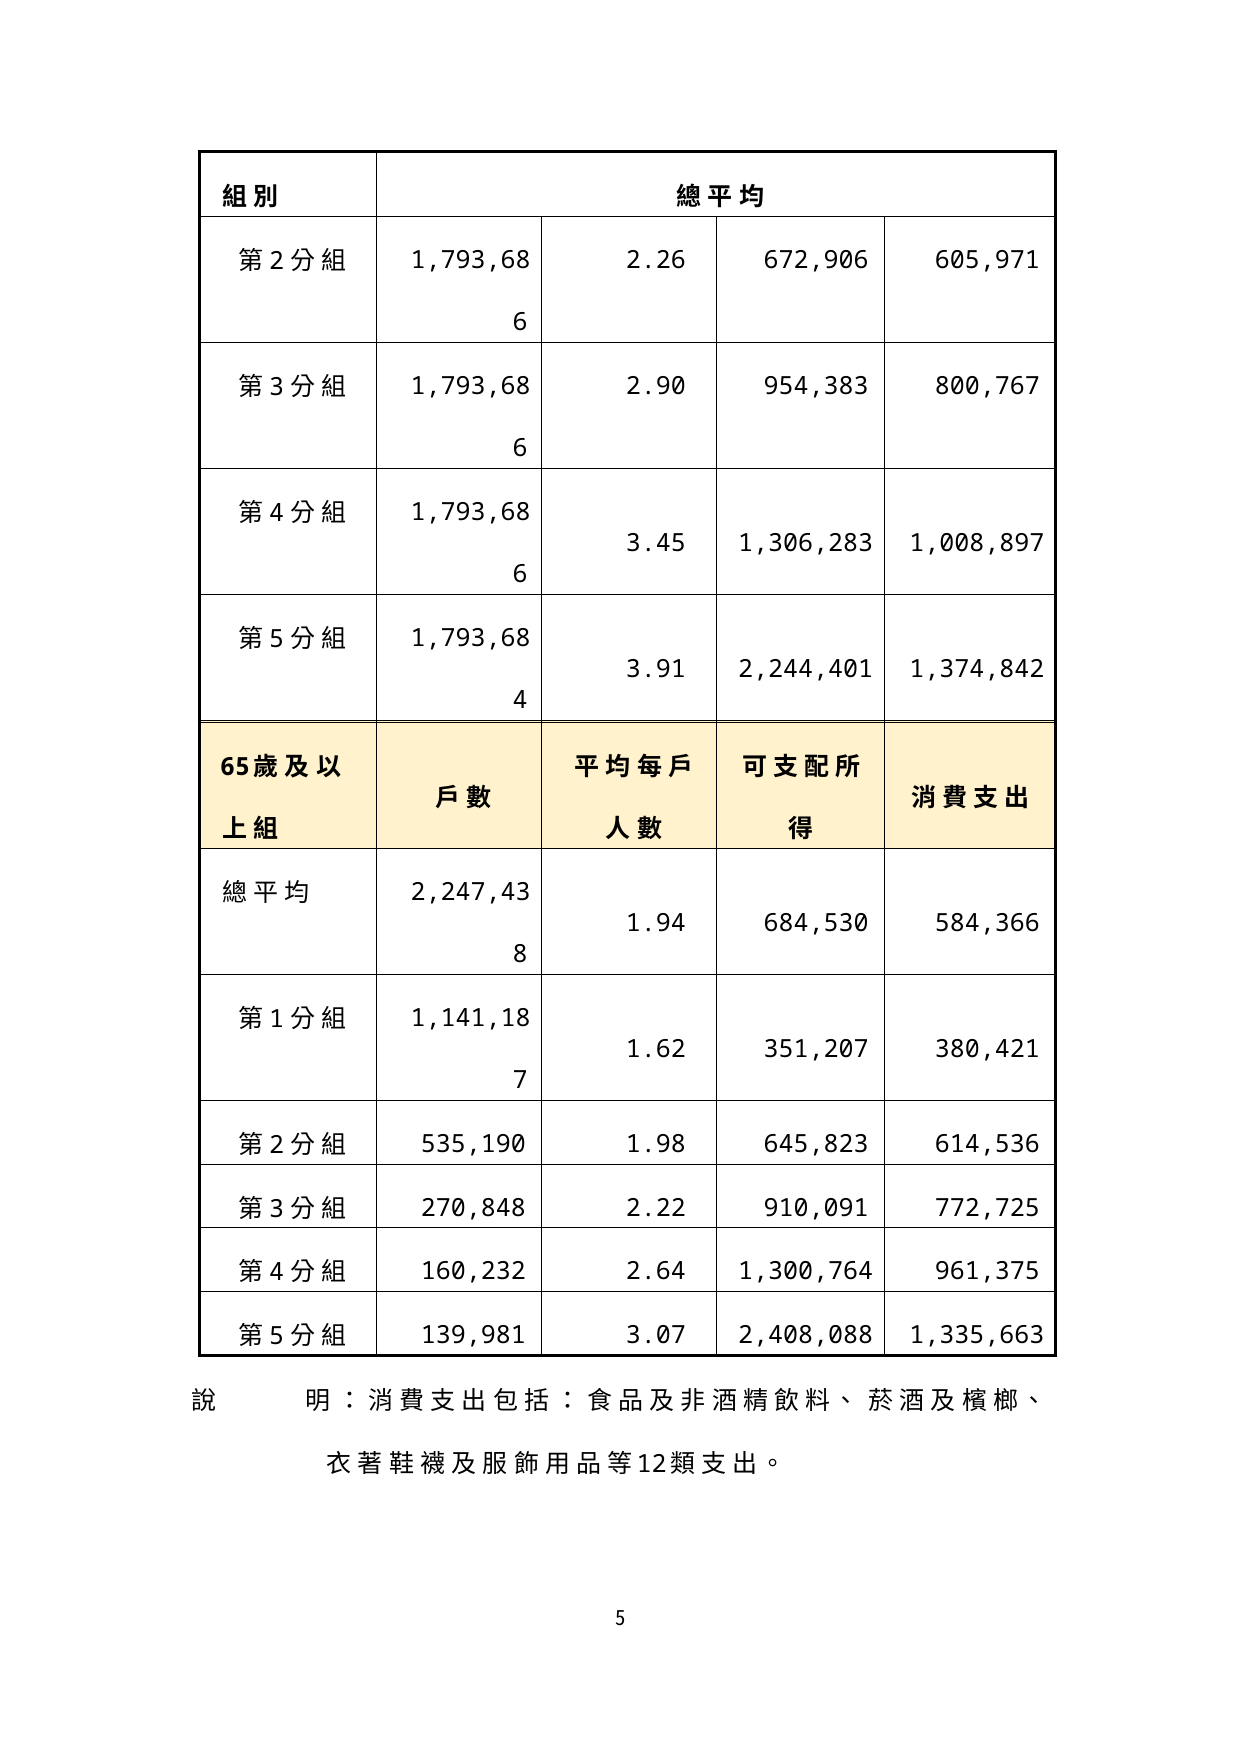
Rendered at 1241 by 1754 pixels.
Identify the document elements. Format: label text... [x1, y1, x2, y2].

table_cell 第5分組 [201, 595, 376, 720]
table_cell 1.94 [542, 849, 716, 974]
table_cell 270,848 [377, 1165, 541, 1227]
table_cell 605,971 [885, 217, 1054, 342]
table_cell 1.62 [542, 975, 716, 1100]
table_cell 3.45 [542, 469, 716, 594]
table_cell 961,375 [885, 1228, 1054, 1291]
table_cell 平均每戶人數 [542, 723, 716, 848]
table_cell 第5分組 [201, 1292, 376, 1354]
table_cell 535,190 [377, 1101, 541, 1163]
table_cell 672,906 [717, 217, 884, 342]
table_cell 1,793,686 [377, 343, 541, 468]
table_cell 2.22 [542, 1165, 716, 1227]
table_cell 3.91 [542, 595, 716, 720]
table_cell 2,244,401 [717, 595, 884, 720]
table_cell 1.98 [542, 1101, 716, 1163]
table_cell 第4分組 [201, 1228, 376, 1291]
table_cell 2.90 [542, 343, 716, 468]
text 說 明：消費支出包括：食品及非酒精飲料、菸酒及檳榔、衣著鞋襪及服飾用品等12類支出。 [188, 1357, 1052, 1482]
table_cell 第3分組 [201, 1165, 376, 1227]
table_cell 3.07 [542, 1292, 716, 1354]
table_cell 1,141,187 [377, 975, 541, 1100]
table_cell 第4分組 [201, 469, 376, 594]
table_cell 954,383 [717, 343, 884, 468]
table_cell 139,981 [377, 1292, 541, 1354]
table_cell 第1分組 [201, 975, 376, 1100]
table_cell 351,207 [717, 975, 884, 1100]
table_cell 1,374,842 [885, 595, 1054, 720]
table_cell 戶數 [377, 723, 541, 848]
table_cell 1,300,764 [717, 1228, 884, 1291]
table_cell 消費支出 [885, 723, 1054, 848]
table_cell 第2分組 [201, 217, 376, 342]
table_cell 160,232 [377, 1228, 541, 1291]
table_cell 1,793,686 [377, 217, 541, 342]
table_cell 2,247,438 [377, 849, 541, 974]
table_cell 1,793,684 [377, 595, 541, 720]
table_cell 總平均 [201, 849, 376, 974]
table_header 總平均 [377, 153, 1054, 216]
table_cell 第2分組 [201, 1101, 376, 1163]
table_cell 2.64 [542, 1228, 716, 1291]
table_cell 645,823 [717, 1101, 884, 1163]
table_cell 584,366 [885, 849, 1054, 974]
table_cell 65歲及以上組 [201, 723, 376, 848]
table_cell 684,530 [717, 849, 884, 974]
table_cell 1,793,686 [377, 469, 541, 594]
table_cell 910,091 [717, 1165, 884, 1227]
table_cell 可支配所得 [717, 723, 884, 848]
table_cell 800,767 [885, 343, 1054, 468]
table_cell 1,335,663 [885, 1292, 1054, 1354]
table_cell 614,536 [885, 1101, 1054, 1163]
table_cell 1,306,283 [717, 469, 884, 594]
table_cell 2.26 [542, 217, 716, 342]
table_header 組別 [201, 153, 376, 216]
table_cell 第3分組 [201, 343, 376, 468]
table_cell 380,421 [885, 975, 1054, 1100]
table_cell 1,008,897 [885, 469, 1054, 594]
table_cell 2,408,088 [717, 1292, 884, 1354]
table_cell 772,725 [885, 1165, 1054, 1227]
